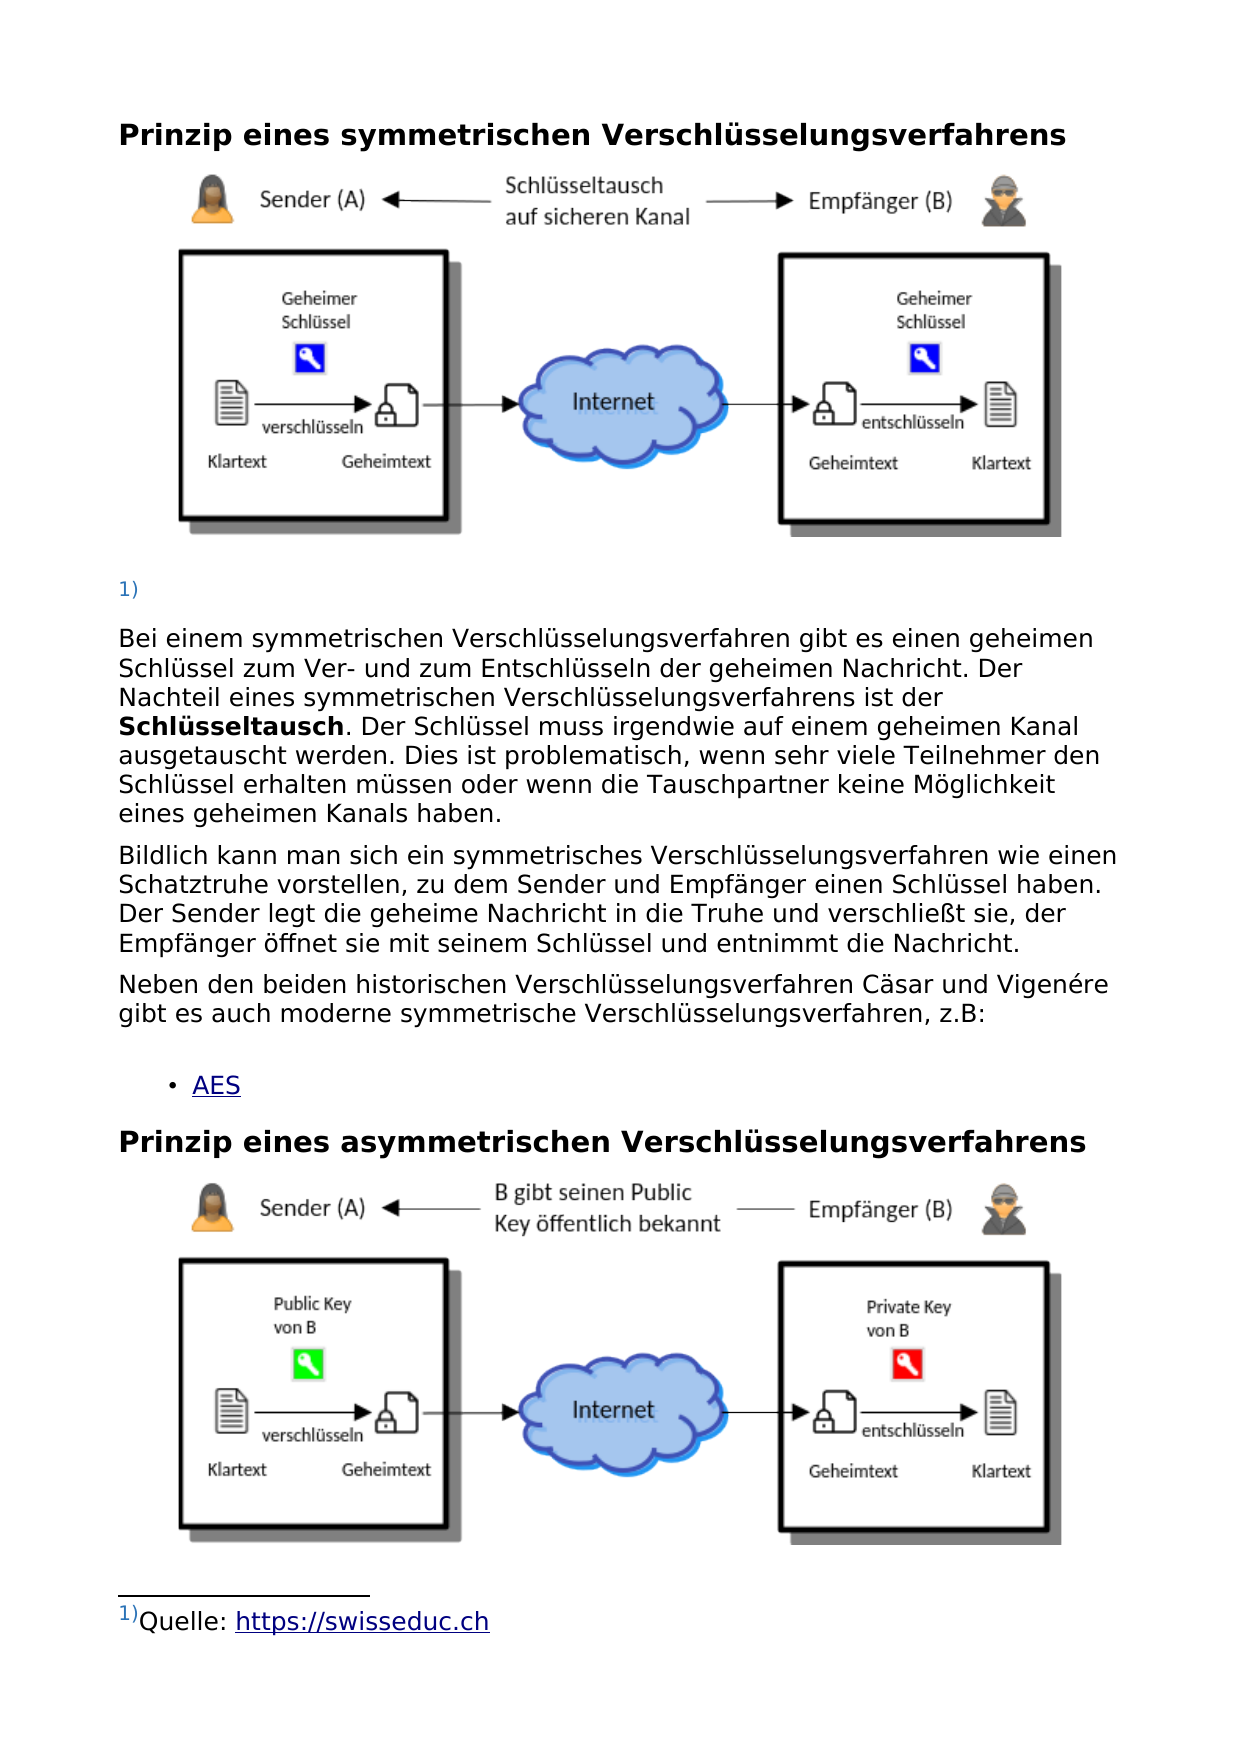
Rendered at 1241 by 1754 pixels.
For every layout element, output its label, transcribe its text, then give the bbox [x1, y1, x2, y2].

list AES [177, 1071, 1122, 1100]
text Bei einem symmetrischen Verschlüsselungsverfahren gibt es einen geheimen Schlüssel zum Ver- und zum Entschlüsseln der geheimen Nachricht. Der Nachteil eines symmetrischen Verschlüsselungsverfahrens ist der Schlüsseltausch. Der Schlüssel muss irgendwie auf einem geheimen Kanal ausgetauscht werden. Dies ist problematisch, wenn sehr viele Teilnehmer den Schlüssel erhalten müssen oder wenn die Tauschpartner keine Möglichkeit eines geheimen Kanals haben. [118, 625, 1122, 829]
text Quelle: https://swisseduc.ch [118, 1602, 1122, 1636]
picture [178, 164, 1062, 537]
subtitle Prinzip eines symmetrischen Verschlüsselungsverfahrens [118, 118, 1122, 152]
subtitle Prinzip eines asymmetrischen Verschlüsselungsverfahrens [118, 1125, 1122, 1159]
text Bildlich kann man sich ein symmetrisches Verschlüsselungsverfahren wie einen Schatztruhe vorstellen, zu dem Sender und Empfänger einen Schlüssel haben. Der Sender legt die geheime Nachricht in die Truhe und verschließt sie, der Empfänger öffnet sie mit seinem Schlüssel und entnimmt die Nachricht. [118, 841, 1122, 958]
text Neben den beiden historischen Verschlüsselungsverfahren Cäsar und Vigenére gibt es auch moderne symmetrische Verschlüsselungsverfahren, z.B: [118, 971, 1122, 1029]
picture [178, 1171, 1062, 1545]
